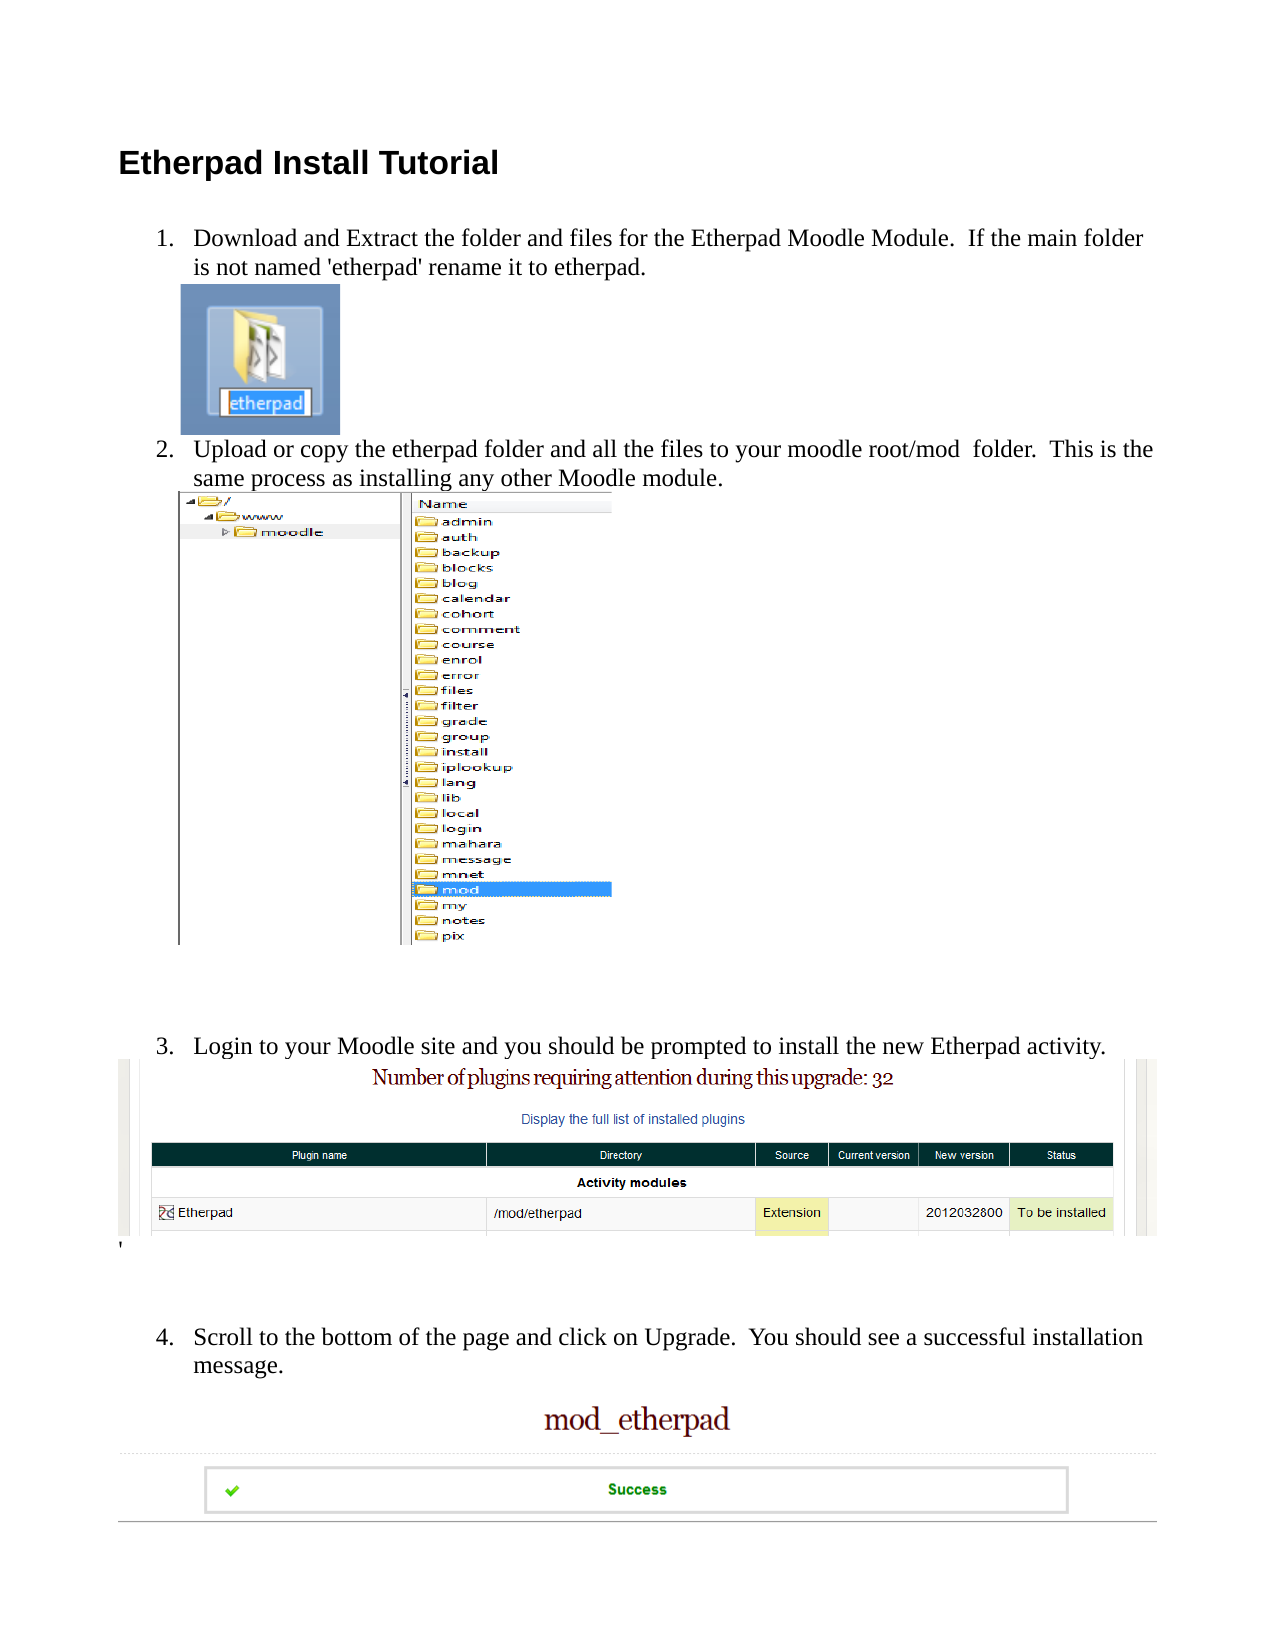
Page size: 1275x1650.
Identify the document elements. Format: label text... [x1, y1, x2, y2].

subtitle Etherpad Install Tutorial [118, 143, 1157, 182]
picture [177, 491, 612, 945]
list Download and Extract the folder and files for the Etherpad Moodle Module. If the main folder is not named 'etherpad' rename it to etherpad. [156, 223, 1157, 281]
list Login to your Moodle site and you should be prompted to install the new Etherpad activity. [156, 1031, 1157, 1059]
list Upload or copy the etherpad folder and all the files to your moodle root/mod folder. This is the same process as installing any other Moodle module. [156, 281, 1157, 492]
list Scroll to the bottom of the page and click on Upgrade. You should see a successful installation message. [156, 1322, 1157, 1379]
picture [180, 284, 340, 435]
picture [118, 1059, 1157, 1236]
text ' [118, 1236, 1157, 1264]
picture [118, 1379, 1157, 1523]
